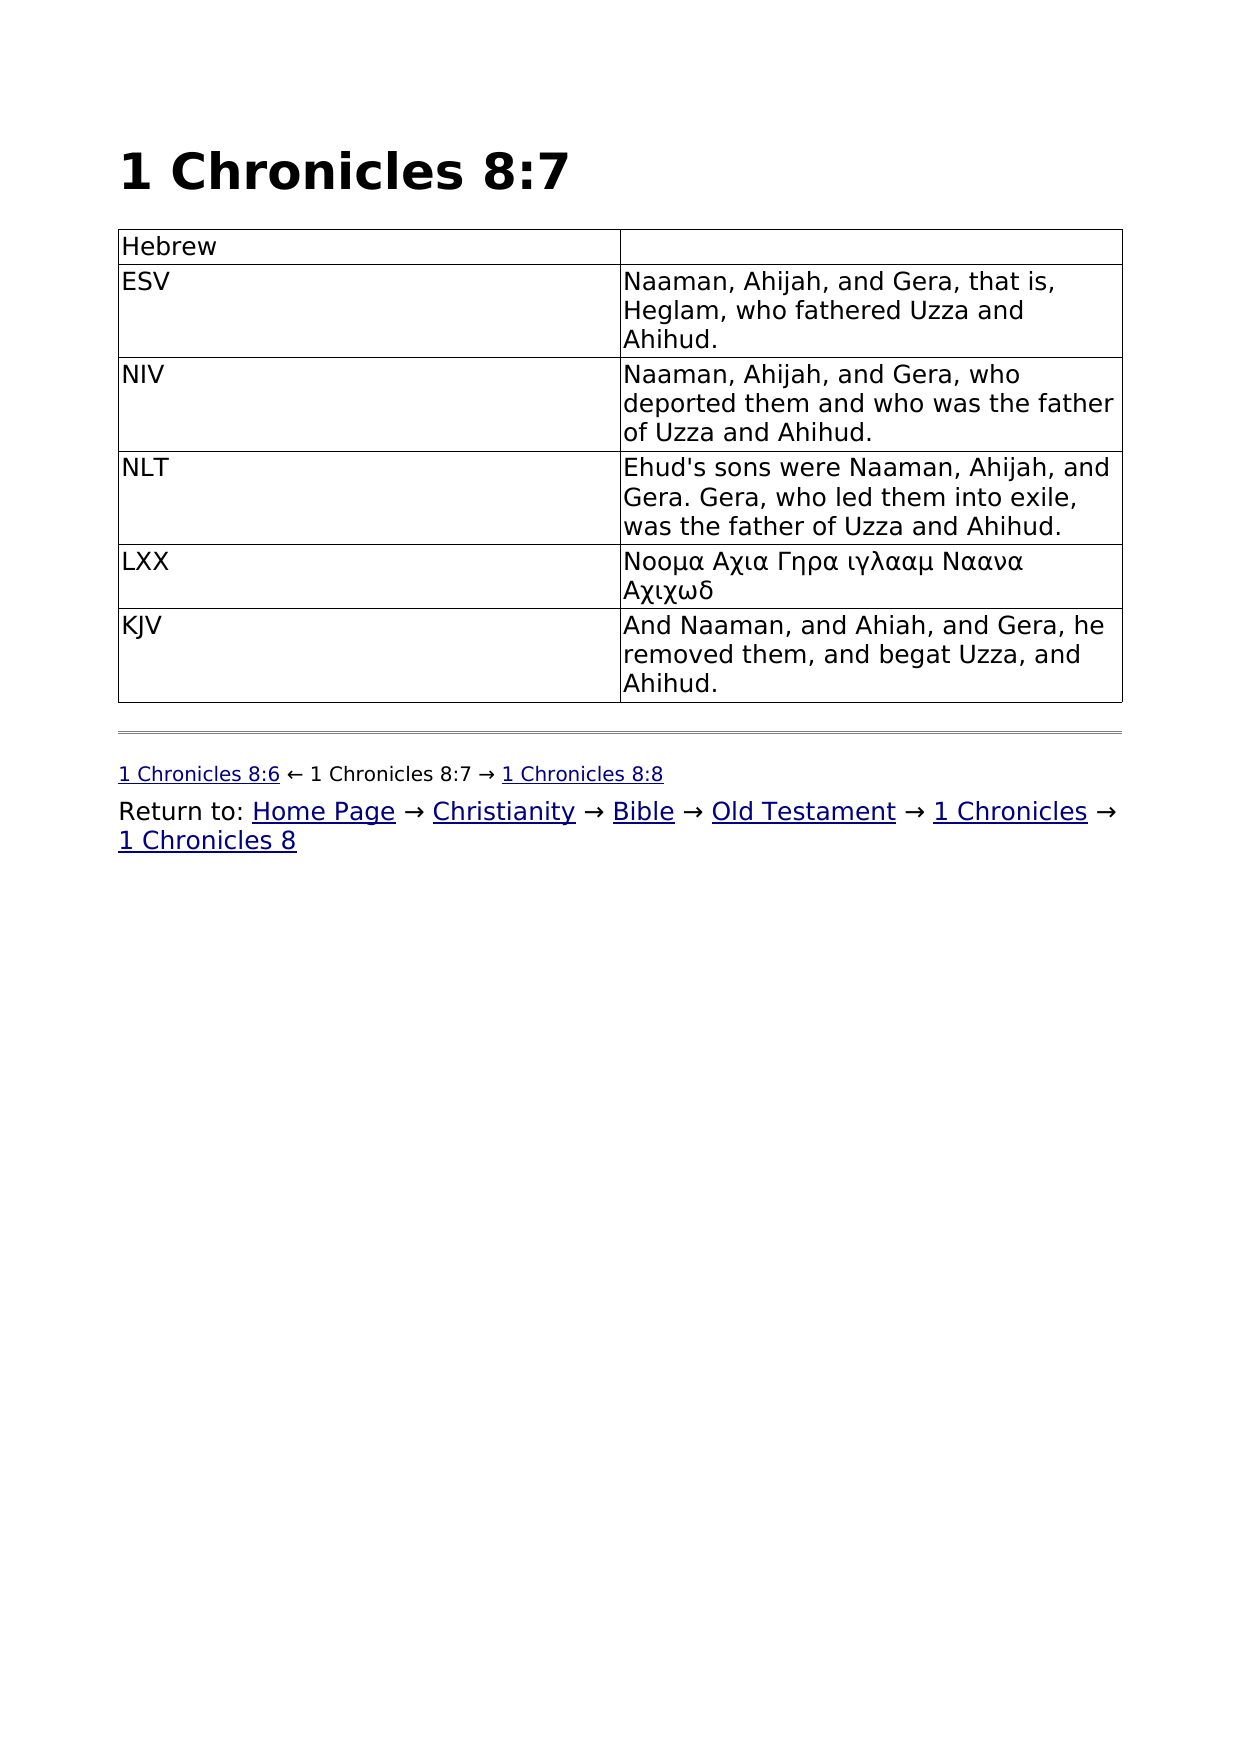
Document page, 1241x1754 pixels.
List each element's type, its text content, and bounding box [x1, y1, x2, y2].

table_cell NIV [119, 358, 620, 451]
table_cell NLT [119, 452, 620, 544]
table_header Hebrew [119, 230, 620, 264]
table_header [621, 230, 1122, 264]
text Return to: Home Page → Christianity → Bible → Old Testament → 1 Chronicles → 1 Chronicles 8 [118, 797, 1122, 855]
table_cell LXX [119, 545, 620, 608]
subtitle 1 Chronicles 8:7 [118, 143, 1122, 201]
table_cell Naaman, Ahijah, and Gera, that is, Heglam, who fathered Uzza and Ahihud. [621, 265, 1122, 357]
table_cell KJV [119, 609, 620, 702]
table_cell Ehud's sons were Naaman, Ahijah, and Gera. Gera, who led them into exile, was the father of Uzza and Ahihud. [621, 452, 1122, 544]
table_cell ESV [119, 265, 620, 357]
table_cell And Naaman, and Ahiah, and Gera, he removed them, and begat Uzza, and Ahihud. [621, 609, 1122, 702]
table_cell Naaman, Ahijah, and Gera, who deported them and who was the father of Uzza and Ahihud. [621, 358, 1122, 451]
text 1 Chronicles 8:6 ← 1 Chronicles 8:7 → 1 Chronicles 8:8 [118, 763, 1122, 797]
table_cell Νοομα Αχια Γηρα ιγλααμ Ναανα Αχιχωδ [621, 545, 1122, 608]
